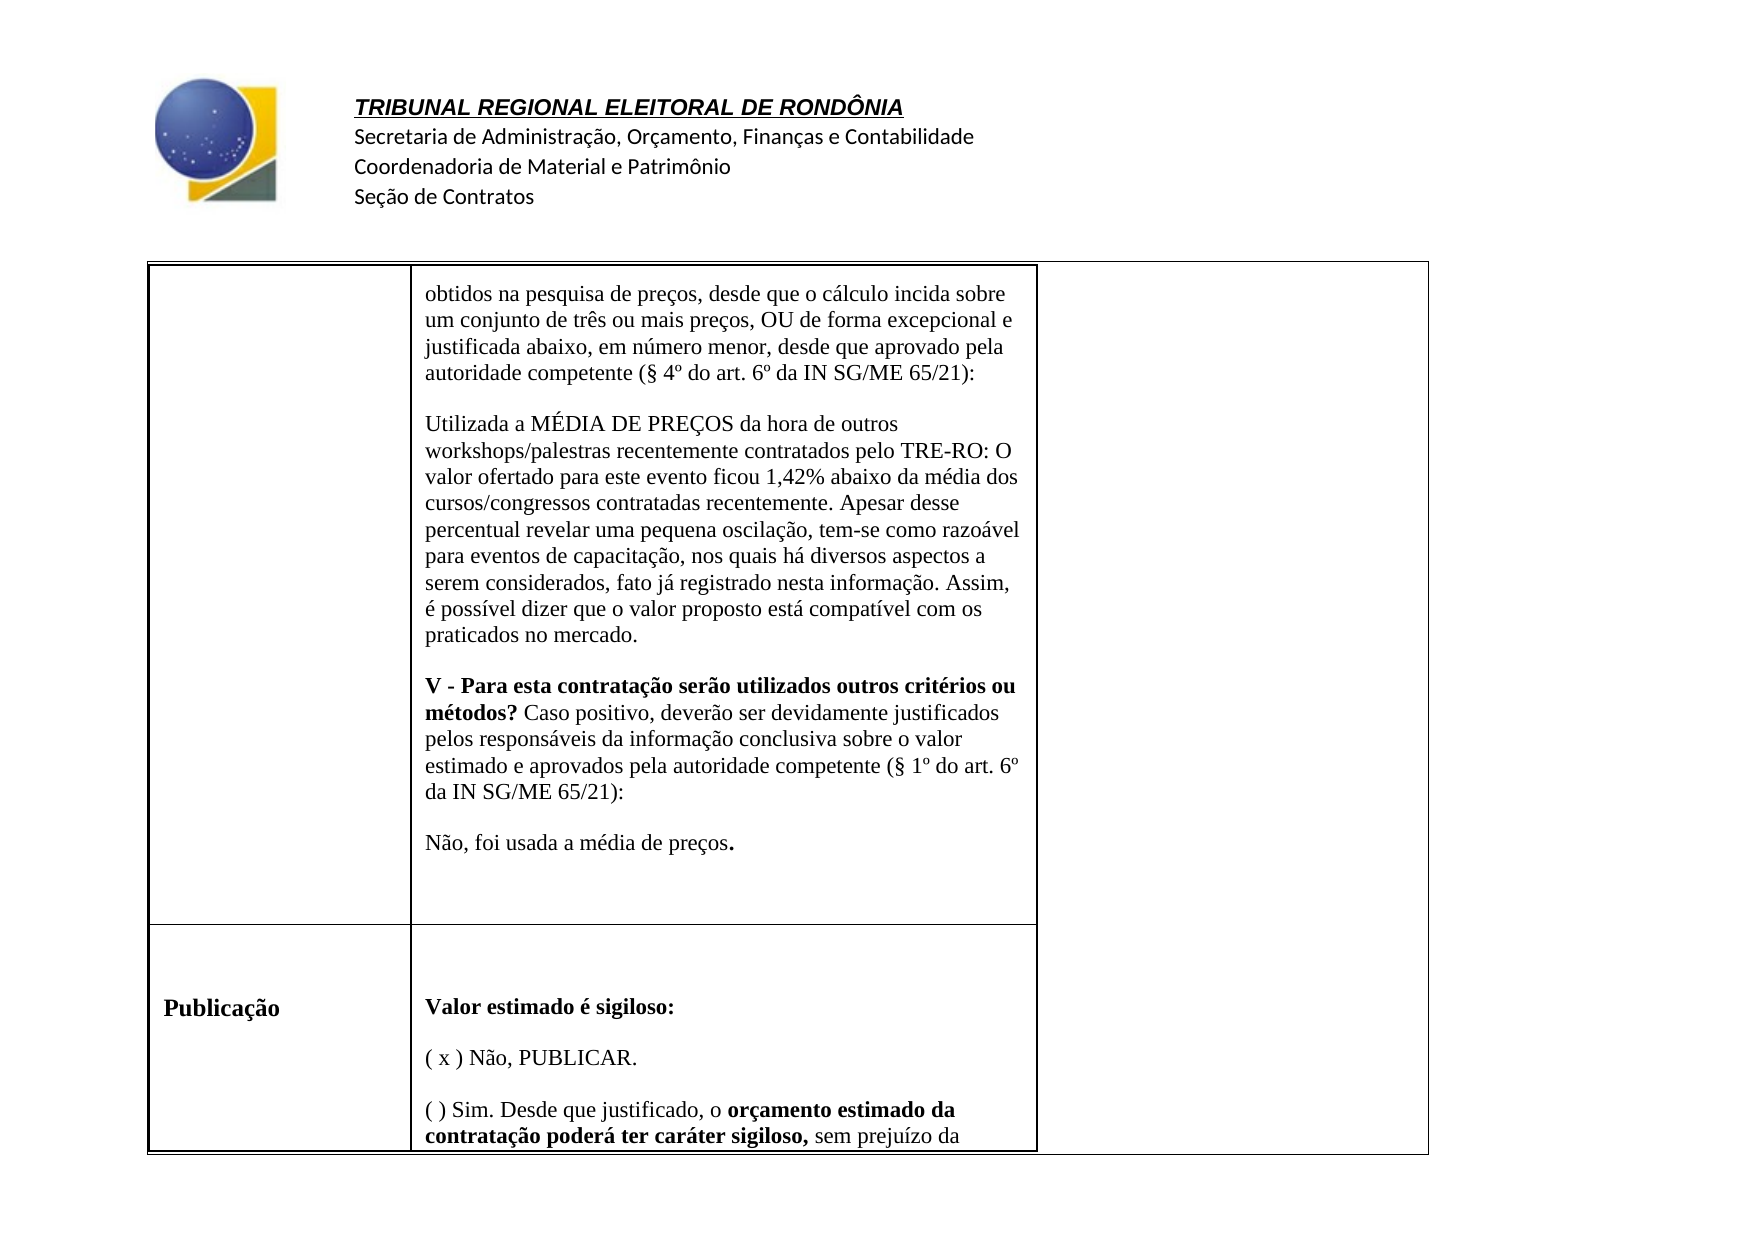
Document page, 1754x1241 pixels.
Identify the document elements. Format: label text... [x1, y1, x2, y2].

table_cell Valor estimado é sigiloso: ( x ) Não, PUBLICAR. ( ) Sim. Desde que justificado, o orçamento estimado da contratação poderá ter caráter sigiloso, sem prejuízo da [412, 925, 1036, 1150]
table_cell obtidos na pesquisa de preços, desde que o cálculo incida sobre um conjunto de três ou mais preços, OU de forma excepcional e justificada abaixo, em número menor, desde que aprovado pela autoridade competente (§ 4º do art. 6º da IN SG/ME 65/21): Utilizada a MÉDIA DE PREÇOS da hora de outros workshops/palestras recentemente contratados pelo TRE-RO: O valor ofertado para este evento ficou 1,42% abaixo da média dos cursos/congressos contratadas recentemente. Apesar desse percentual revelar uma pequena oscilação, tem-se como razoável para eventos de capacitação, nos quais há diversos aspectos a serem considerados, fato já registrado nesta informação. Assim, é possível dizer que o valor proposto está compatível com os praticados no mercado. V - Para esta contratação serão utilizados outros critérios ou métodos? Caso positivo, deverão ser devidamente justificados pelos responsáveis da informação conclusiva sobre o valor estimado e aprovados pela autoridade competente (§ 1º do art. 6º da IN SG/ME 65/21): Não, foi usada a média de preços. [412, 266, 1036, 923]
table_header [148, 262, 1428, 1153]
table_cell Publicação [150, 925, 410, 1150]
table_cell [150, 266, 410, 923]
